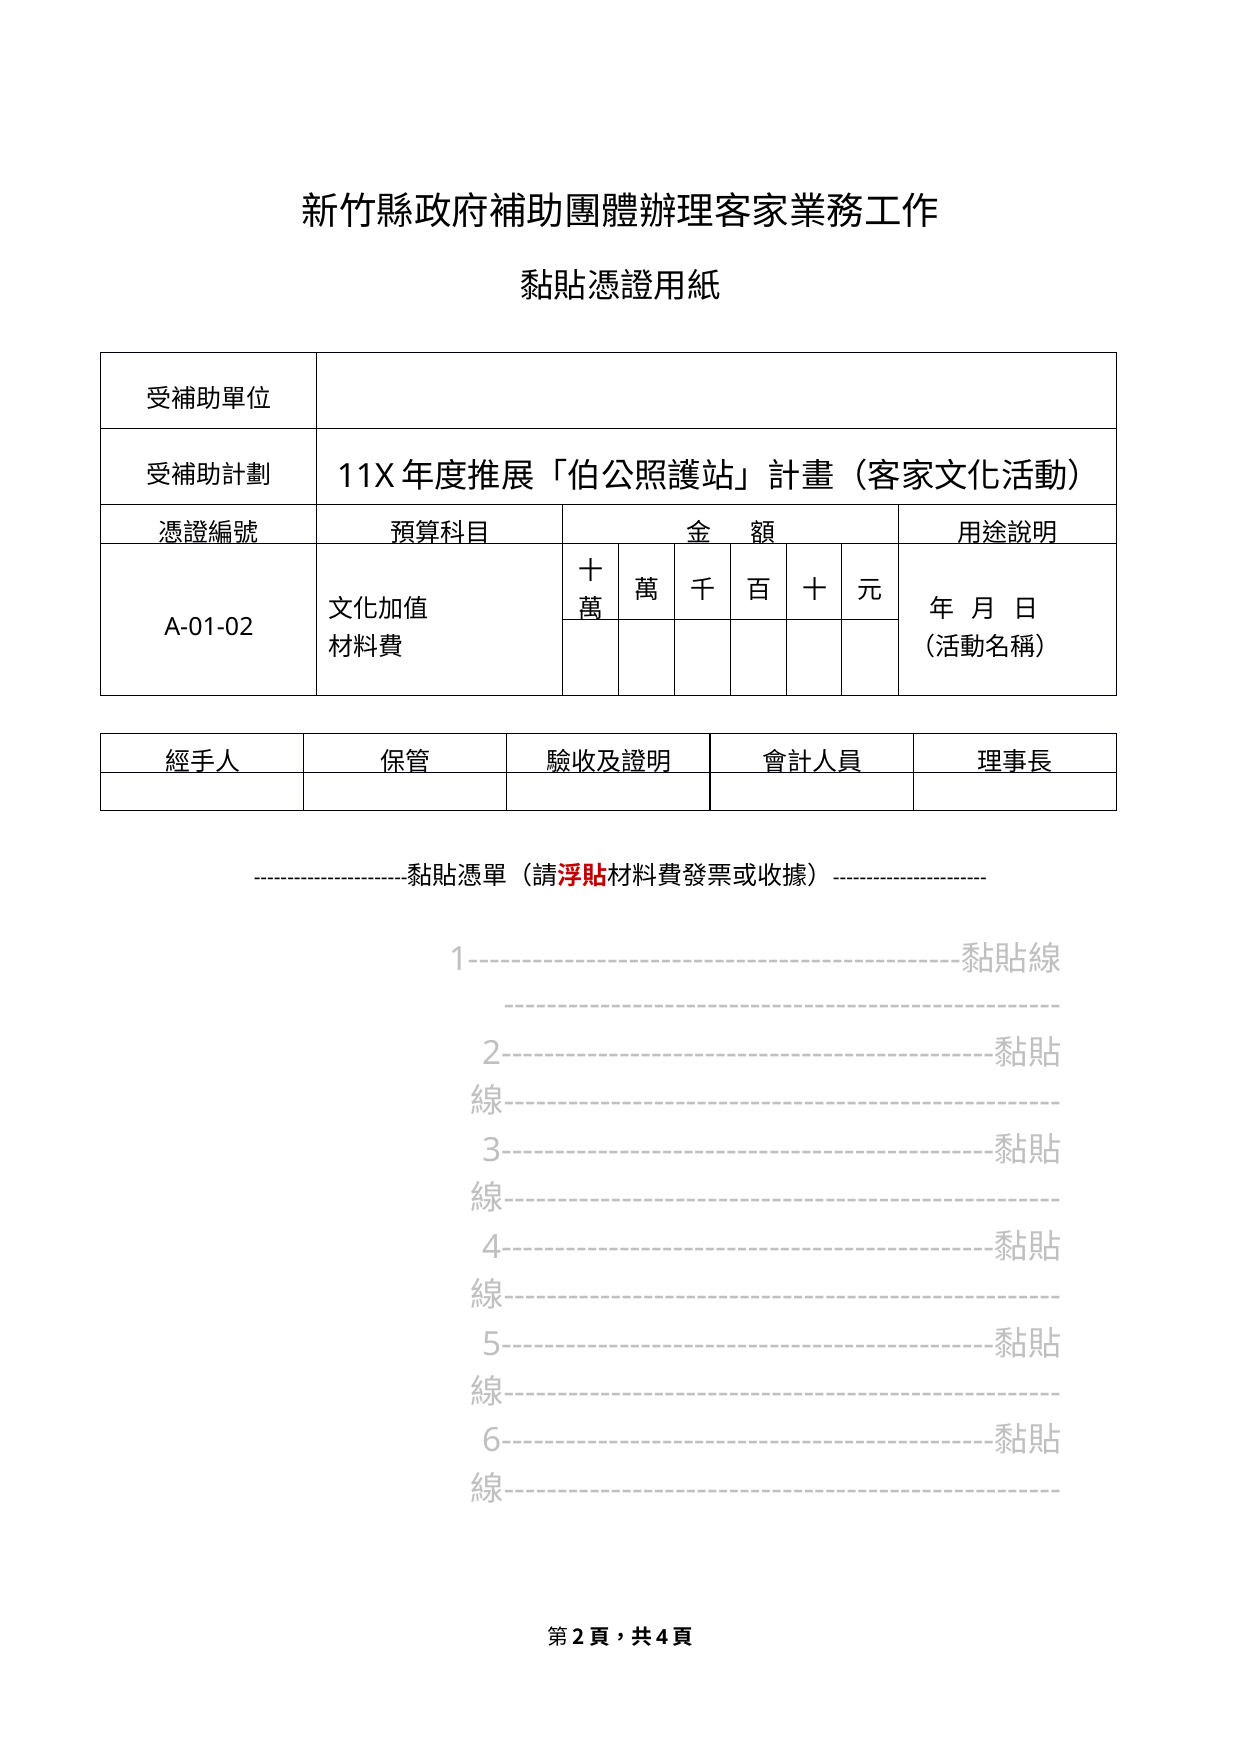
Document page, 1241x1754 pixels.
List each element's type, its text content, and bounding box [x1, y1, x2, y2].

text -----------------------黏貼憑單（請浮貼材料費發票或收據）----------------------- [112, 849, 1128, 886]
table_cell [304, 773, 506, 810]
table_cell [619, 620, 674, 695]
table_cell A-01-02 [101, 544, 316, 695]
text 5----------------------------------------------黏貼線---------------------------------------------------- [112, 1316, 1061, 1413]
text 2----------------------------------------------黏貼線---------------------------------------------------- [112, 1026, 1061, 1122]
table_cell 用途說明 [899, 505, 1116, 543]
table_cell 百 [731, 544, 786, 619]
table_cell 萬 [619, 544, 674, 619]
table_cell [101, 773, 303, 810]
table_cell [731, 620, 786, 695]
text 新竹縣政府補助團體辦理客家業務工作 [112, 164, 1128, 239]
table_cell 文化加值 材料費 [317, 544, 562, 695]
table_cell 金 額 [563, 505, 898, 543]
table_cell 千 [675, 544, 730, 619]
table_cell [563, 696, 898, 733]
table_cell 驗收及證明 [507, 734, 709, 772]
text 1----------------------------------------------黏貼線 ---------------------------------------------------- [112, 932, 1061, 1026]
table_cell [675, 620, 730, 695]
table_cell [711, 773, 913, 810]
table_cell [101, 696, 316, 733]
text 黏貼憑證用紙 [112, 239, 1128, 314]
text 6----------------------------------------------黏貼線---------------------------------------------------- [112, 1413, 1061, 1510]
table_cell 十 萬 [563, 544, 618, 619]
table_cell 十 [787, 544, 841, 619]
table_header 受補助單位 [101, 353, 316, 428]
table_cell [898, 696, 1116, 733]
table_cell 元 [842, 544, 898, 619]
table_cell [316, 696, 563, 733]
text 4----------------------------------------------黏貼線---------------------------------------------------- [112, 1219, 1061, 1316]
table_cell 11X年度推展「伯公照護站」計畫（客家文化活動） [317, 429, 1116, 504]
table_cell 年 月 日 （活動名稱） [899, 544, 1116, 695]
table_cell 理事長 [914, 734, 1116, 772]
table_cell 憑證編號 [101, 505, 316, 543]
table_cell [914, 773, 1116, 810]
text 3----------------------------------------------黏貼線---------------------------------------------------- [112, 1122, 1061, 1219]
table_header [317, 353, 1116, 428]
table_cell 經手人 [101, 734, 303, 772]
table_cell [842, 620, 898, 695]
table_cell 受補助計劃 [101, 429, 316, 504]
table_cell 預算科目 [317, 505, 562, 543]
table_cell 保管 [304, 734, 506, 772]
table_cell [507, 773, 709, 810]
table_cell [563, 620, 618, 695]
table_cell [787, 620, 841, 695]
table_cell 會計人員 [711, 734, 913, 772]
